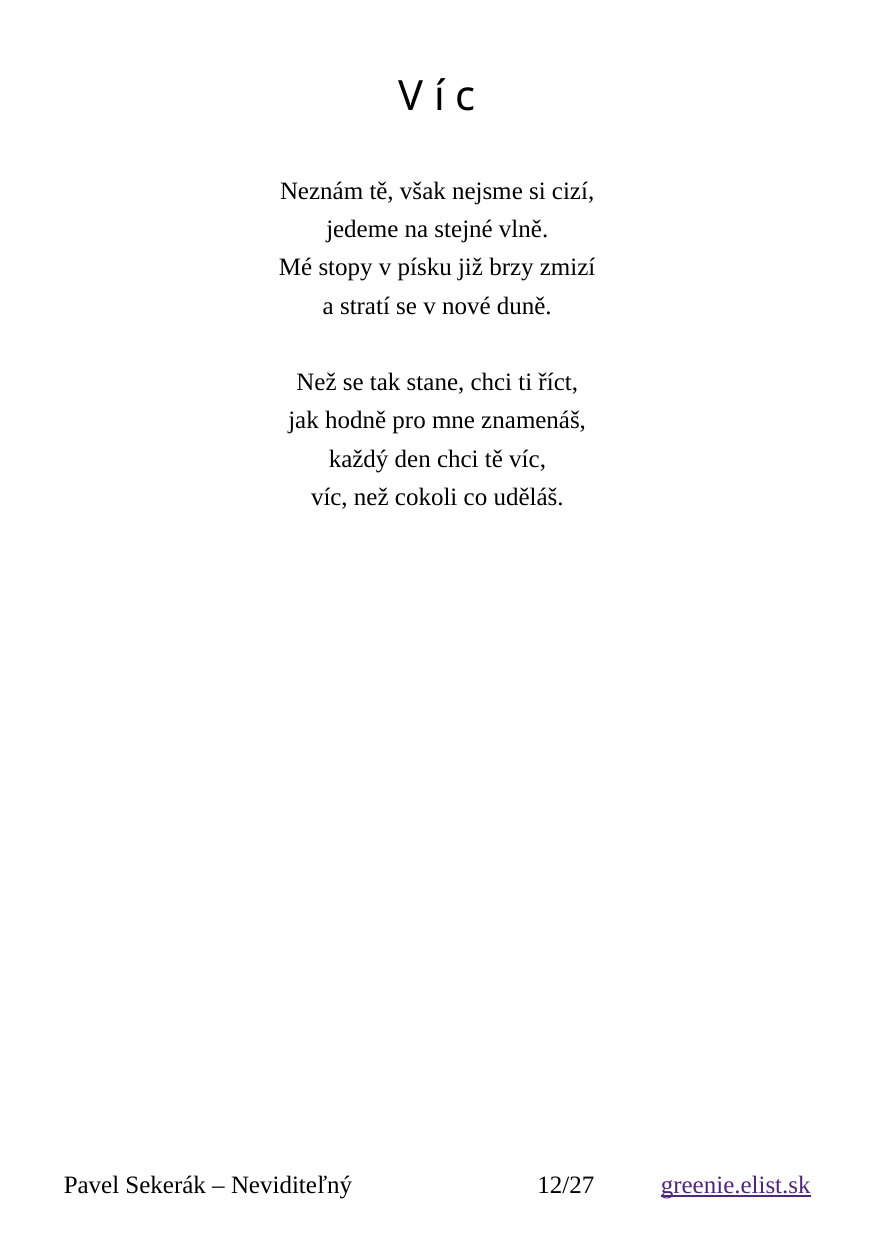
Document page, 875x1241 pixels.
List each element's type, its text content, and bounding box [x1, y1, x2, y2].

text Mé stopy v písku již brzy zmizí [41, 252, 833, 281]
text a stratí se v nové duně. [41, 291, 833, 319]
subtitle Víc [41, 66, 833, 123]
text Neznám tě, však nejsme si cizí, [41, 176, 833, 205]
text jak hodně pro mne znamenáš, [41, 405, 833, 434]
text každý den chci tě víc, [41, 444, 833, 472]
text jedeme na stejné vlně. [41, 214, 833, 243]
text víc, než cokoli co uděláš. [41, 482, 833, 511]
text Než se tak stane, chci ti říct, [41, 367, 833, 396]
